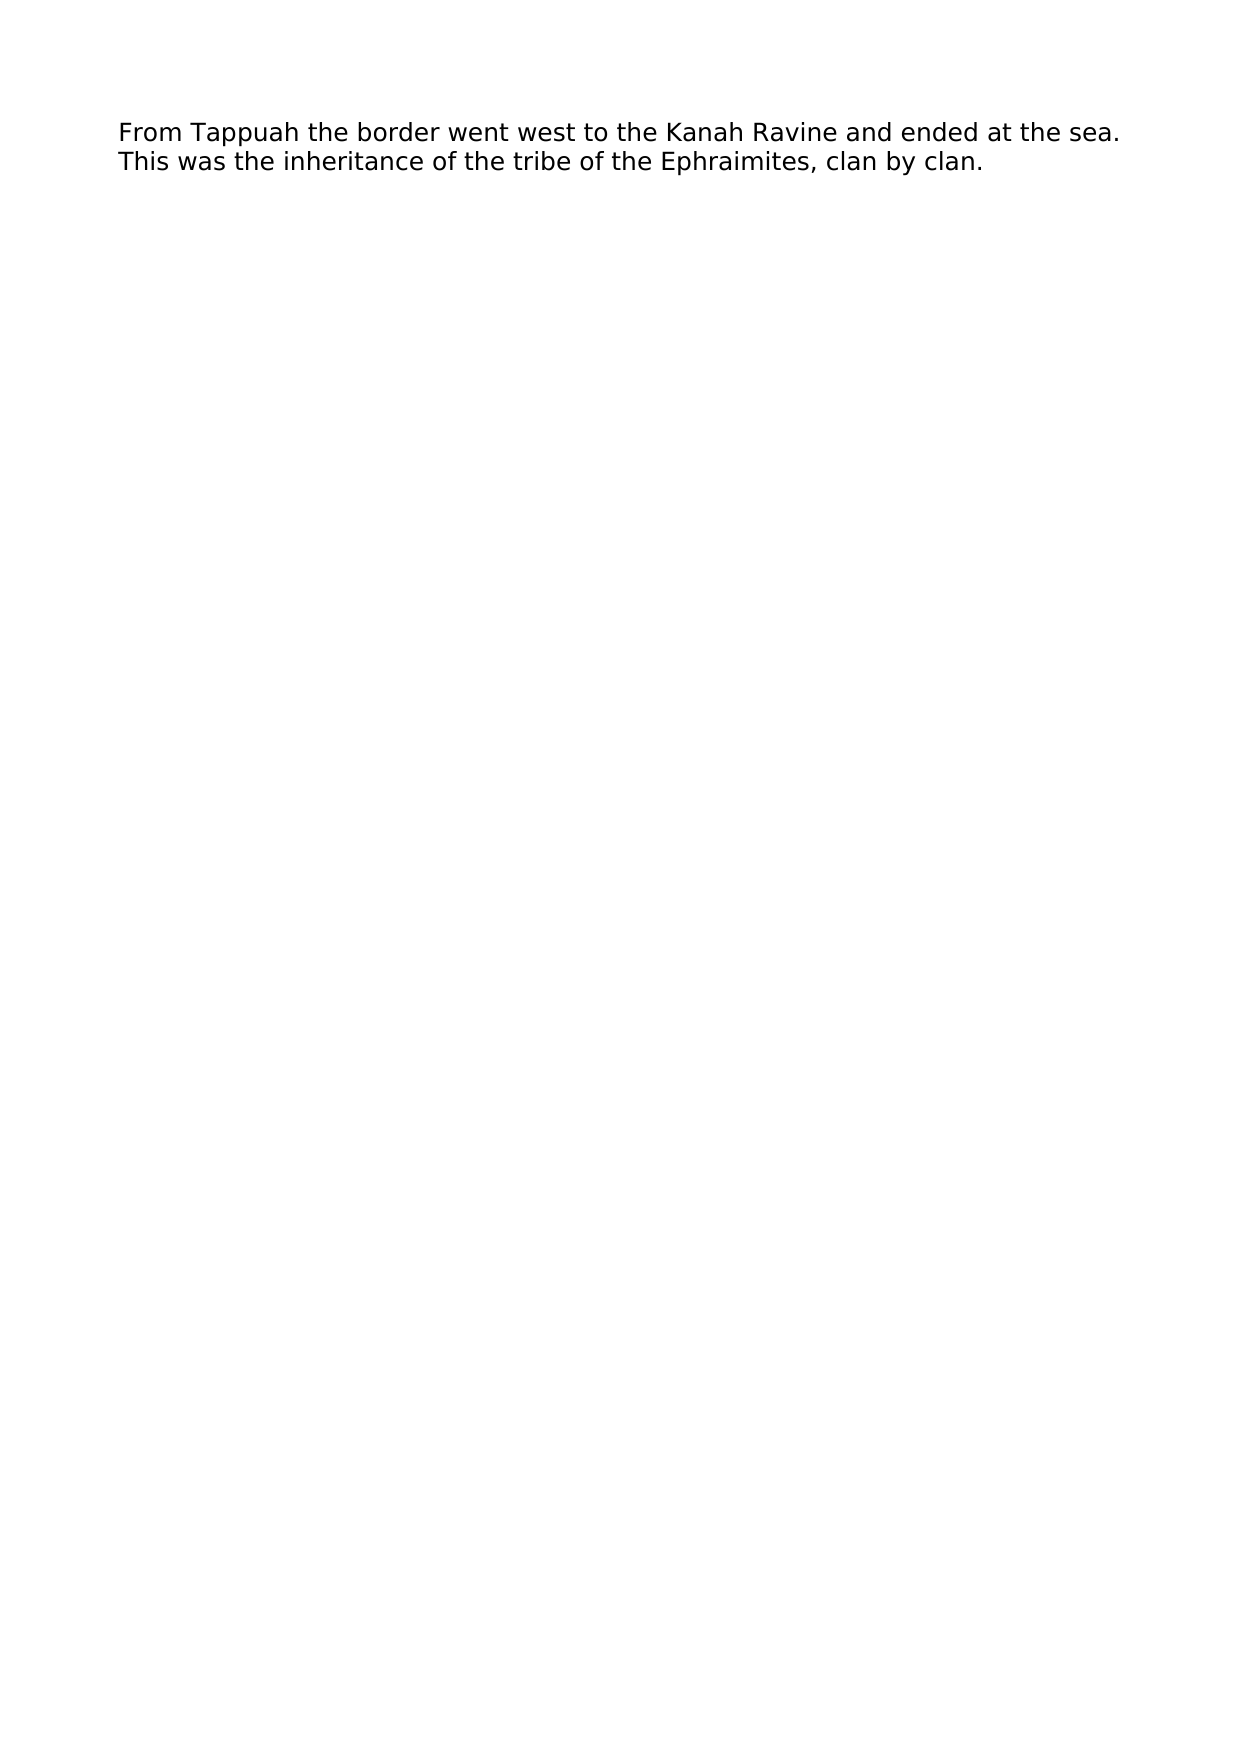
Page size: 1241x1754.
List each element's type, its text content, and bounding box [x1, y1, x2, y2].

text From Tappuah the border went west to the Kanah Ravine and ended at the sea. This was the inheritance of the tribe of the Ephraimites, clan by clan. [118, 118, 1122, 176]
